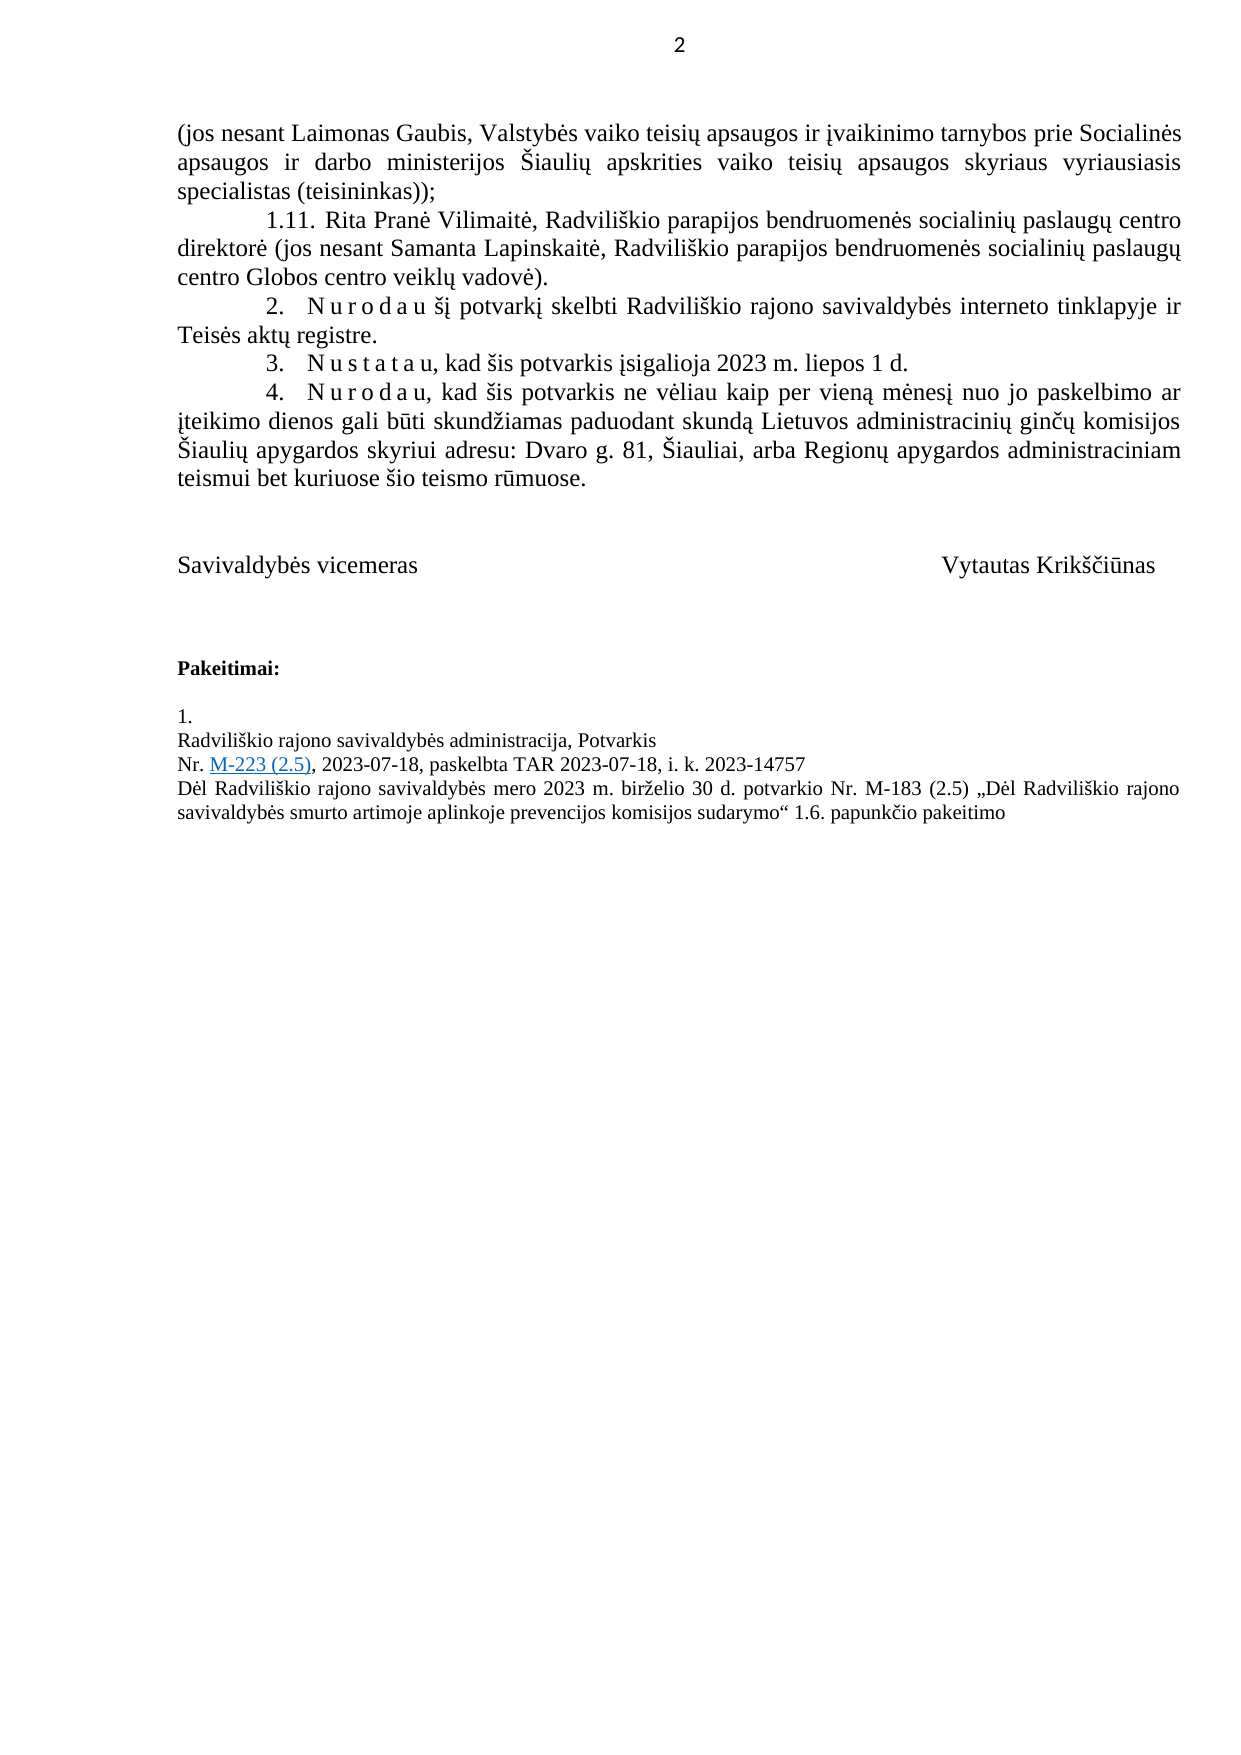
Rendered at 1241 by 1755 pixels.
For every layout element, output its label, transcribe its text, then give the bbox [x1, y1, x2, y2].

text 2. Nurodau šį potvarkį skelbti Radviliškio rajono savivaldybės interneto tinklapyje ir Teisės aktų registre. [177, 291, 1182, 348]
text 1.11. Rita Pranė Vilimaitė, Radviliškio parapijos bendruomenės socialinių paslaugų centro direktorė (jos nesant Samanta Lapinskaitė, Radviliškio parapijos bendruomenės socialinių paslaugų centro Globos centro veiklų vadovė). [177, 205, 1182, 291]
text 1. [177, 703, 1182, 728]
text Nr. M-223 (2.5), 2023-07-18, paskelbta TAR 2023-07-18, i. k. 2023-14757 [177, 752, 1182, 776]
text 4. Nurodau, kad šis potvarkis ne vėliau kaip per vieną mėnesį nuo jo paskelbimo ar įteikimo dienos gali būti skundžiamas paduodant skundą Lietuvos administracinių ginčų komisijos Šiaulių apygardos skyriui adresu: Dvaro g. 81, Šiauliai, arba Regionų apygardos administraciniam teismui bet kuriuose šio teismo rūmuose. [177, 377, 1182, 492]
text 3. Nustatau, kad šis potvarkis įsigalioja 2023 m. liepos 1 d. [177, 348, 1182, 377]
text (jos nesant Laimonas Gaubis, Valstybės vaiko teisių apsaugos ir įvaikinimo tarnybos prie Socialinės apsaugos ir darbo ministerijos Šiaulių apskrities vaiko teisių apsaugos skyriaus vyriausiasis specialistas (teisininkas)); [177, 118, 1182, 205]
text Dėl Radviliškio rajono savivaldybės mero 2023 m. birželio 30 d. potvarkio Nr. M-183 (2.5) „Dėl Radviliškio rajono savivaldybės smurto artimoje aplinkoje prevencijos komisijos sudarymo“ 1.6. papunkčio pakeitimo [177, 776, 1182, 824]
text Radviliškio rajono savivaldybės administracija, Potvarkis [177, 728, 1182, 752]
text Savivaldybės vicemeras Vytautas Krikščiūnas [177, 550, 1182, 578]
text Pakeitimai: [177, 655, 1182, 679]
